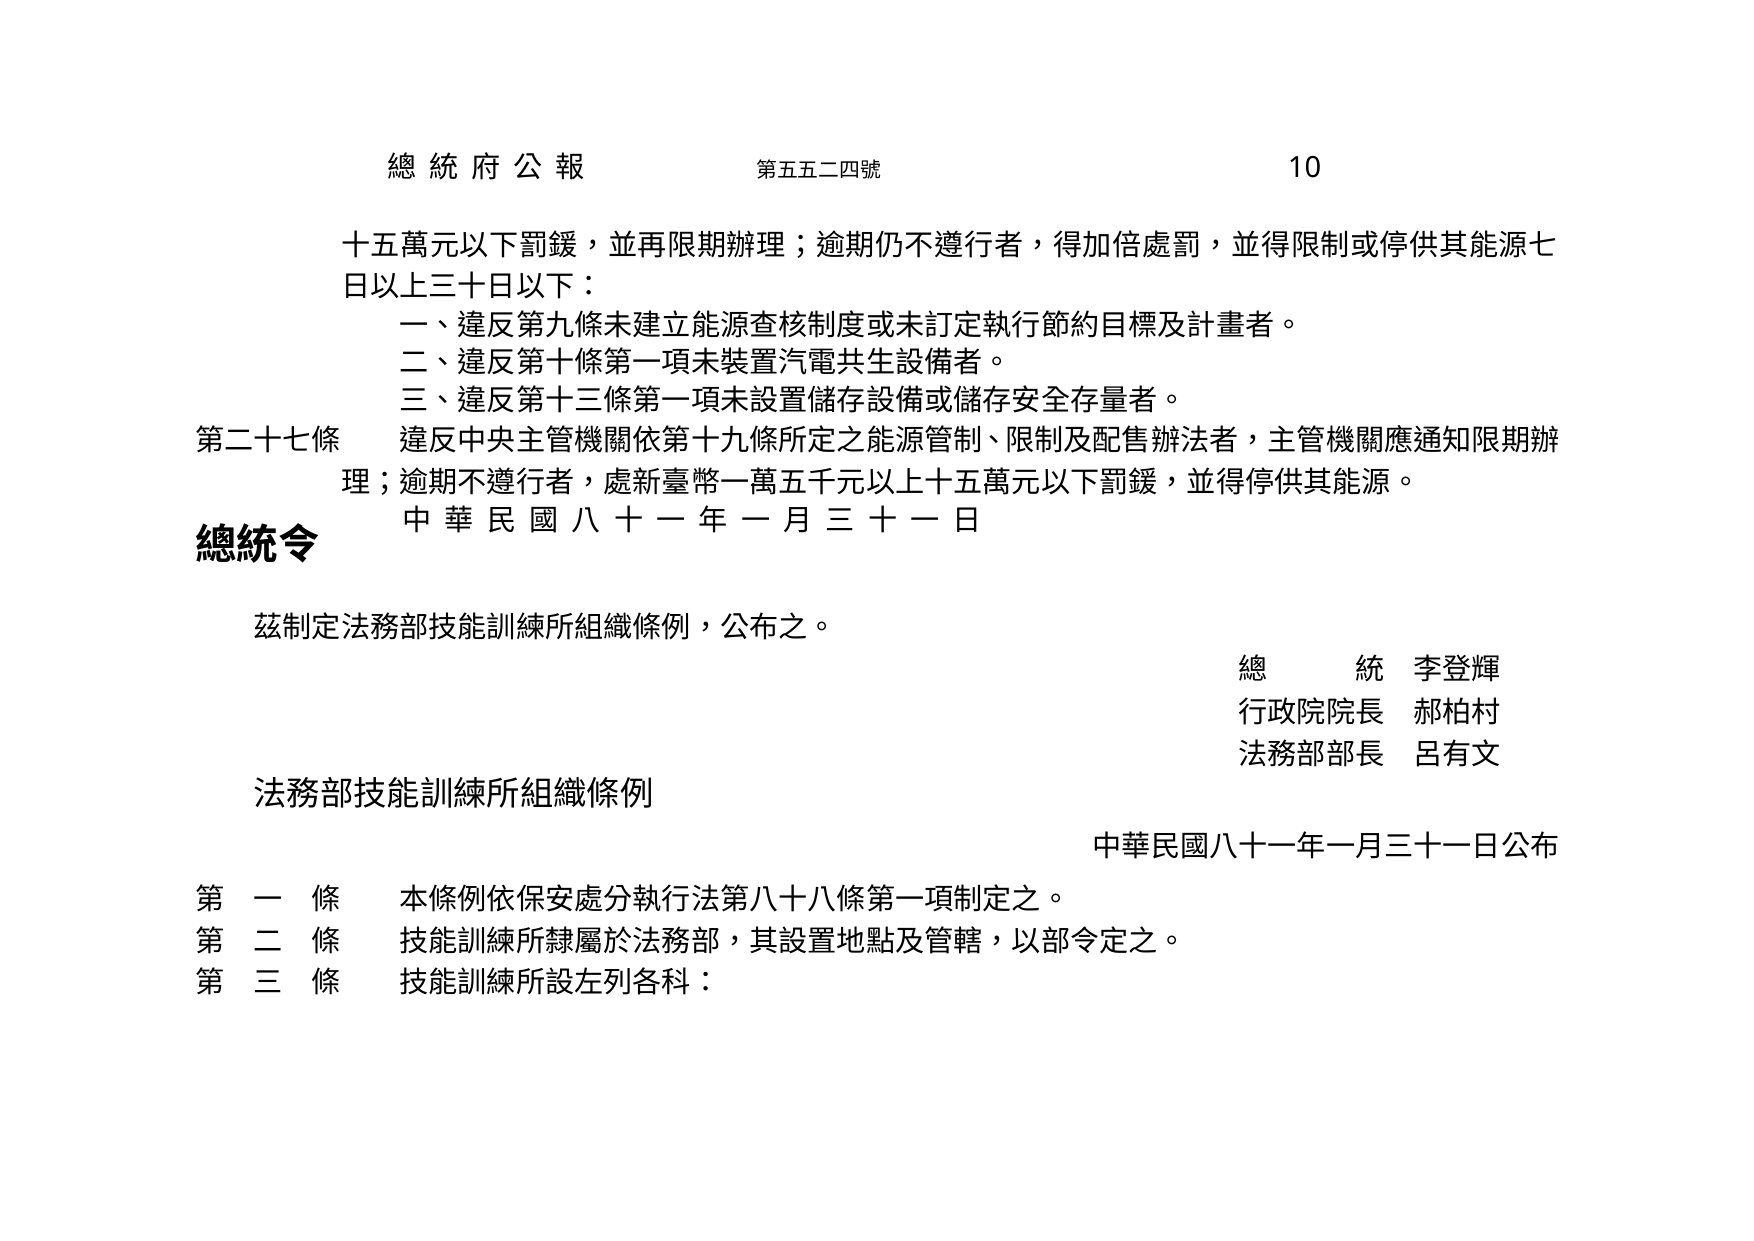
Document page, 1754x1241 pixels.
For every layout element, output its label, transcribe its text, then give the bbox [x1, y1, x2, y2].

text 第 二 條 技能訓練所隸屬於法務部，其設置地點及管轄，以部令定之。 [195, 918, 1559, 959]
text 法務部技能訓練所組織條例 [253, 772, 1559, 814]
text 十五萬元以下罰鍰，並再限期辦理；逾期仍不遵行者，得加倍處罰，並得限制或停供其能源七日以上三十日以下： [195, 222, 1559, 305]
text 三、違反第十三條第一項未設置儲存設備或儲存安全存量者。 [399, 380, 1559, 417]
text 第 一 條 本條例依保安處分執行法第八十八條第一項制定之。 [195, 876, 1559, 918]
table_header 中華民國八十一年一月三十一日 [399, 501, 986, 607]
table_header 總統令 [192, 501, 399, 607]
text 二、違反第十條第一項未裝置汽電共生設備者。 [399, 342, 1559, 380]
text 第 三 條 技能訓練所設左列各科： [195, 959, 1559, 1001]
text 總 統 李登輝 [195, 649, 1501, 687]
text 中華民國八十一年一月三十一日公布 [195, 826, 1559, 864]
text 法務部部長 呂有文 [195, 734, 1501, 772]
text 第二十七條 違反中央主管機關依第十九條所定之能源管制、限制及配售辦法者，主管機關應通知限期辦理；逾期不遵行者，處新臺幣一萬五千元以上十五萬元以下罰鍰，並得停供其能源。 [195, 417, 1559, 501]
text 行政院院長 郝柏村 [195, 692, 1501, 729]
text 一、違反第九條未建立能源查核制度或未訂定執行節約目標及計畫者。 [399, 305, 1559, 342]
text 茲制定法務部技能訓練所組織條例，公布之。 [195, 607, 1559, 644]
